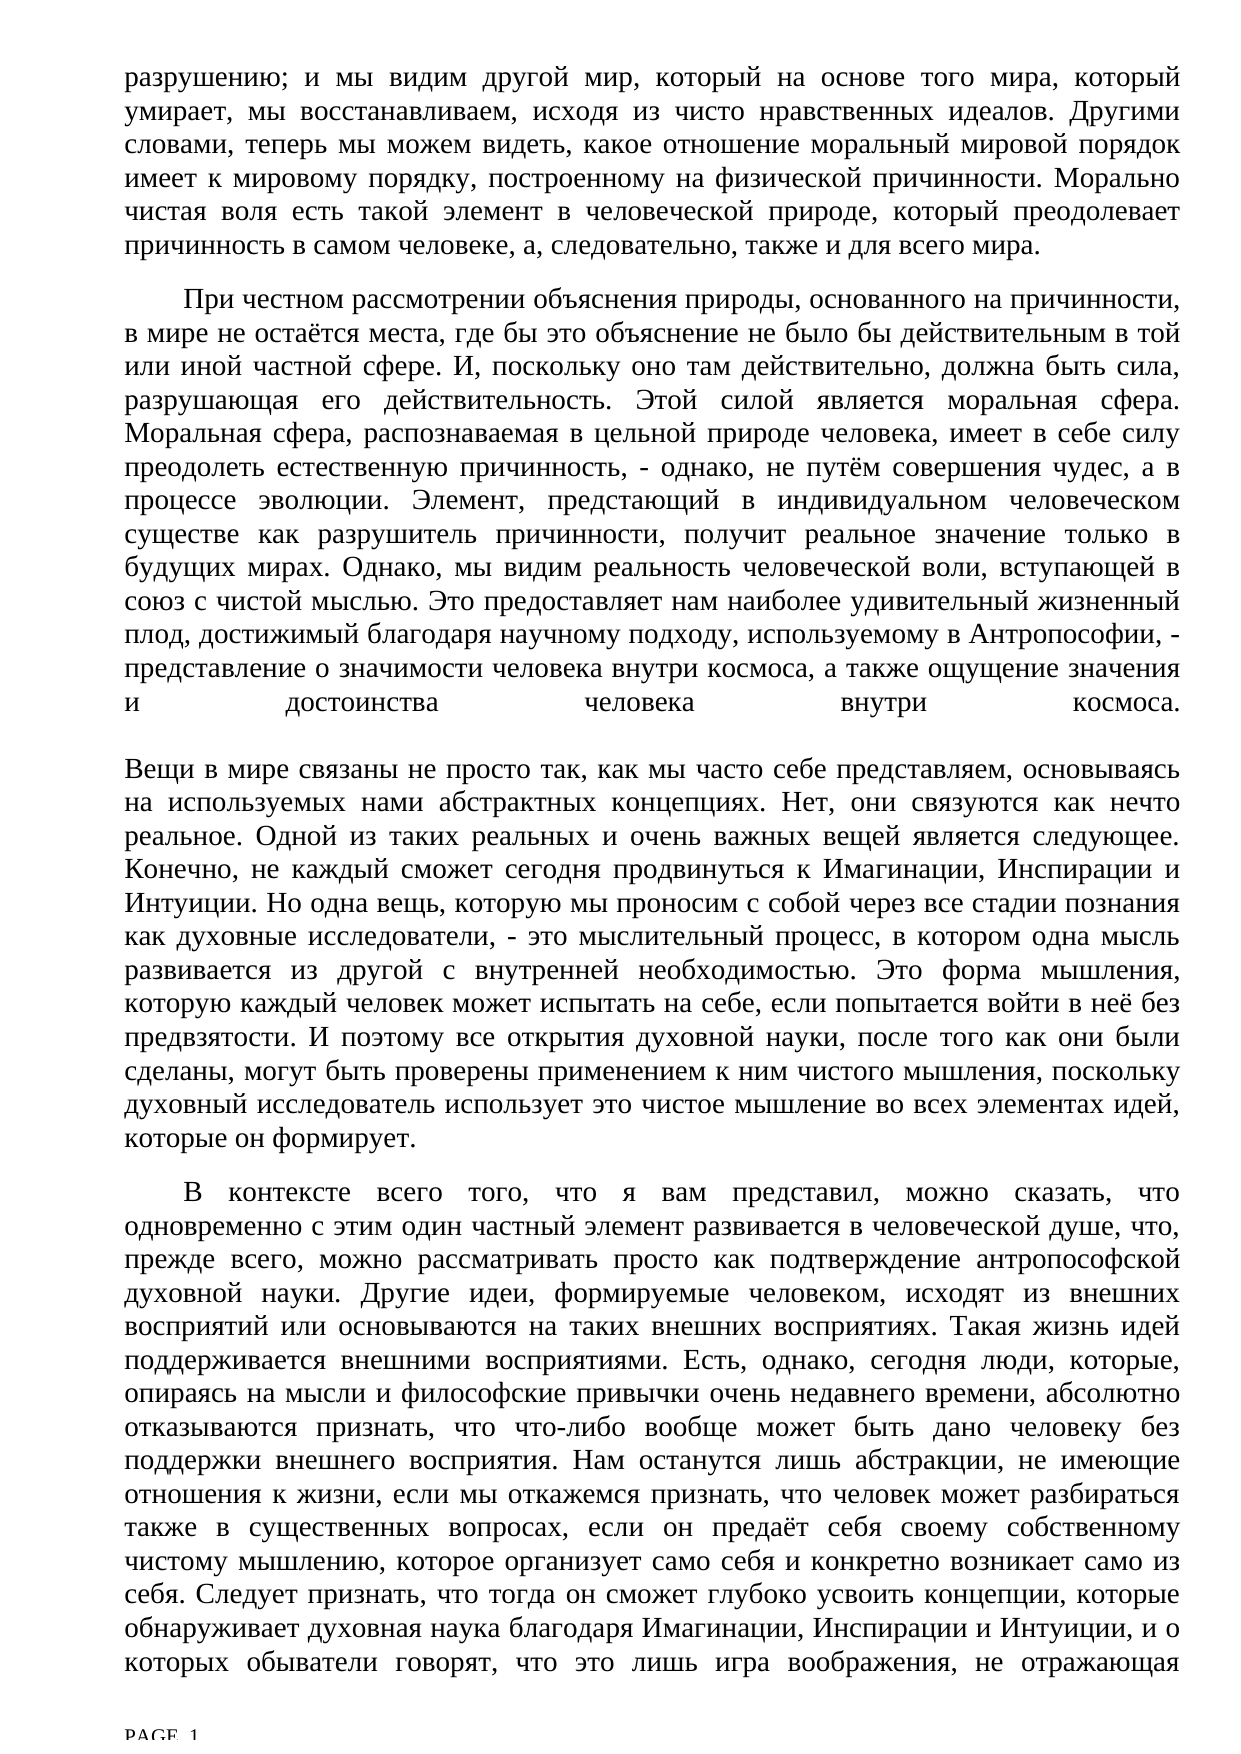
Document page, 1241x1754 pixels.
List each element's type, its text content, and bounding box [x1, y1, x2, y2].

text В контексте всего того, что я вам представил, можно сказать, что одновременно с этим один частный элемент развивается в человеческой душе, что, прежде всего, можно рассматривать просто как подтверждение антропософской духовной науки. Другие идеи, формируемые человеком, исходят из внешних восприятий или основываются на таких внешних восприятиях. Такая жизнь идей поддерживается внешними восприятиями. Есть, однако, сегодня люди, которые, опираясь на мысли и философские привычки очень недавнего времени, абсолютно отказываются признать, что что-либо вообще может быть дано человеку без поддержки внешнего восприятия. Нам останутся лишь абстракции, не имеющие отношения к жизни, если мы откажемся признать, что человек может разбираться также в существенных вопросах, если он предаёт себя своему собственному чистому мышлению, которое организует само себя и конкретно возникает само из себя. Следует признать, что тогда он сможет глубоко усвоить концепции, которые обнаруживает духовная наука благодаря Имагинации, Инспирации и Интуиции, и о которых обыватели говорят, что это лишь игра воображения, не отражающая [124, 1174, 1181, 1677]
text При честном рассмотрении объяснения природы, основанного на причинности, в мире не остаётся места, где бы это объяснение не было бы действительным в той или иной частной сфере. И, поскольку оно там действительно, должна быть сила, разрушающая его действительность. Этой силой является моральная сфера. Моральная сфера, распознаваемая в цельной природе человека, имеет в себе силу преодолеть естественную причинность, - однако, не путём совершения чудес, а в процессе эволюции. Элемент, предстающий в индивидуальном человеческом существе как разрушитель причинности, получит реальное значение только в будущих мирах. Однако, мы видим реальность человеческой воли, вступающей в союз с чистой мыслью. Это предоставляет нам наиболее удивительный жизненный плод, достижимый благодаря научному подходу, используемому в Антропософии, - представление о значимости человека внутри космоса, а также ощущение значения и достоинства человека внутри космоса. Вещи в мире связаны не просто так, как мы часто себе представляем, основываясь на используемых нами абстрактных концепциях. Нет, они связуются как нечто реальное. Одной из таких реальных и очень важных вещей является следующее. Конечно, не каждый сможет сегодня продвинуться к Имагинации, Инспирации и Интуиции. Но одна вещь, которую мы проносим с собой через все стадии познания как духовные исследователи, - это мыслительный процесс, в котором одна мысль развивается из другой с внутренней необходимостью. Это форма мышления, которую каждый человек может испытать на себе, если попытается войти в неё без предвзятости. И поэтому все открытия духовной науки, после того как они были сделаны, могут быть проверены применением к ним чистого мышления, поскольку духовный исследователь использует это чистое мышление во всех элементах идей, которые он формирует. [124, 281, 1181, 1153]
text разрушению; и мы видим другой мир, который на основе того мира, который умирает, мы восстанавливаем, исходя из чисто нравственных идеалов. Другими словами, теперь мы можем видеть, какое отношение моральный мировой порядок имеет к мировому порядку, построенному на физической причинности. Морально чистая воля есть такой элемент в человеческой природе, который преодолевает причинность в самом человеке, а, следовательно, также и для всего мира. [124, 59, 1181, 260]
